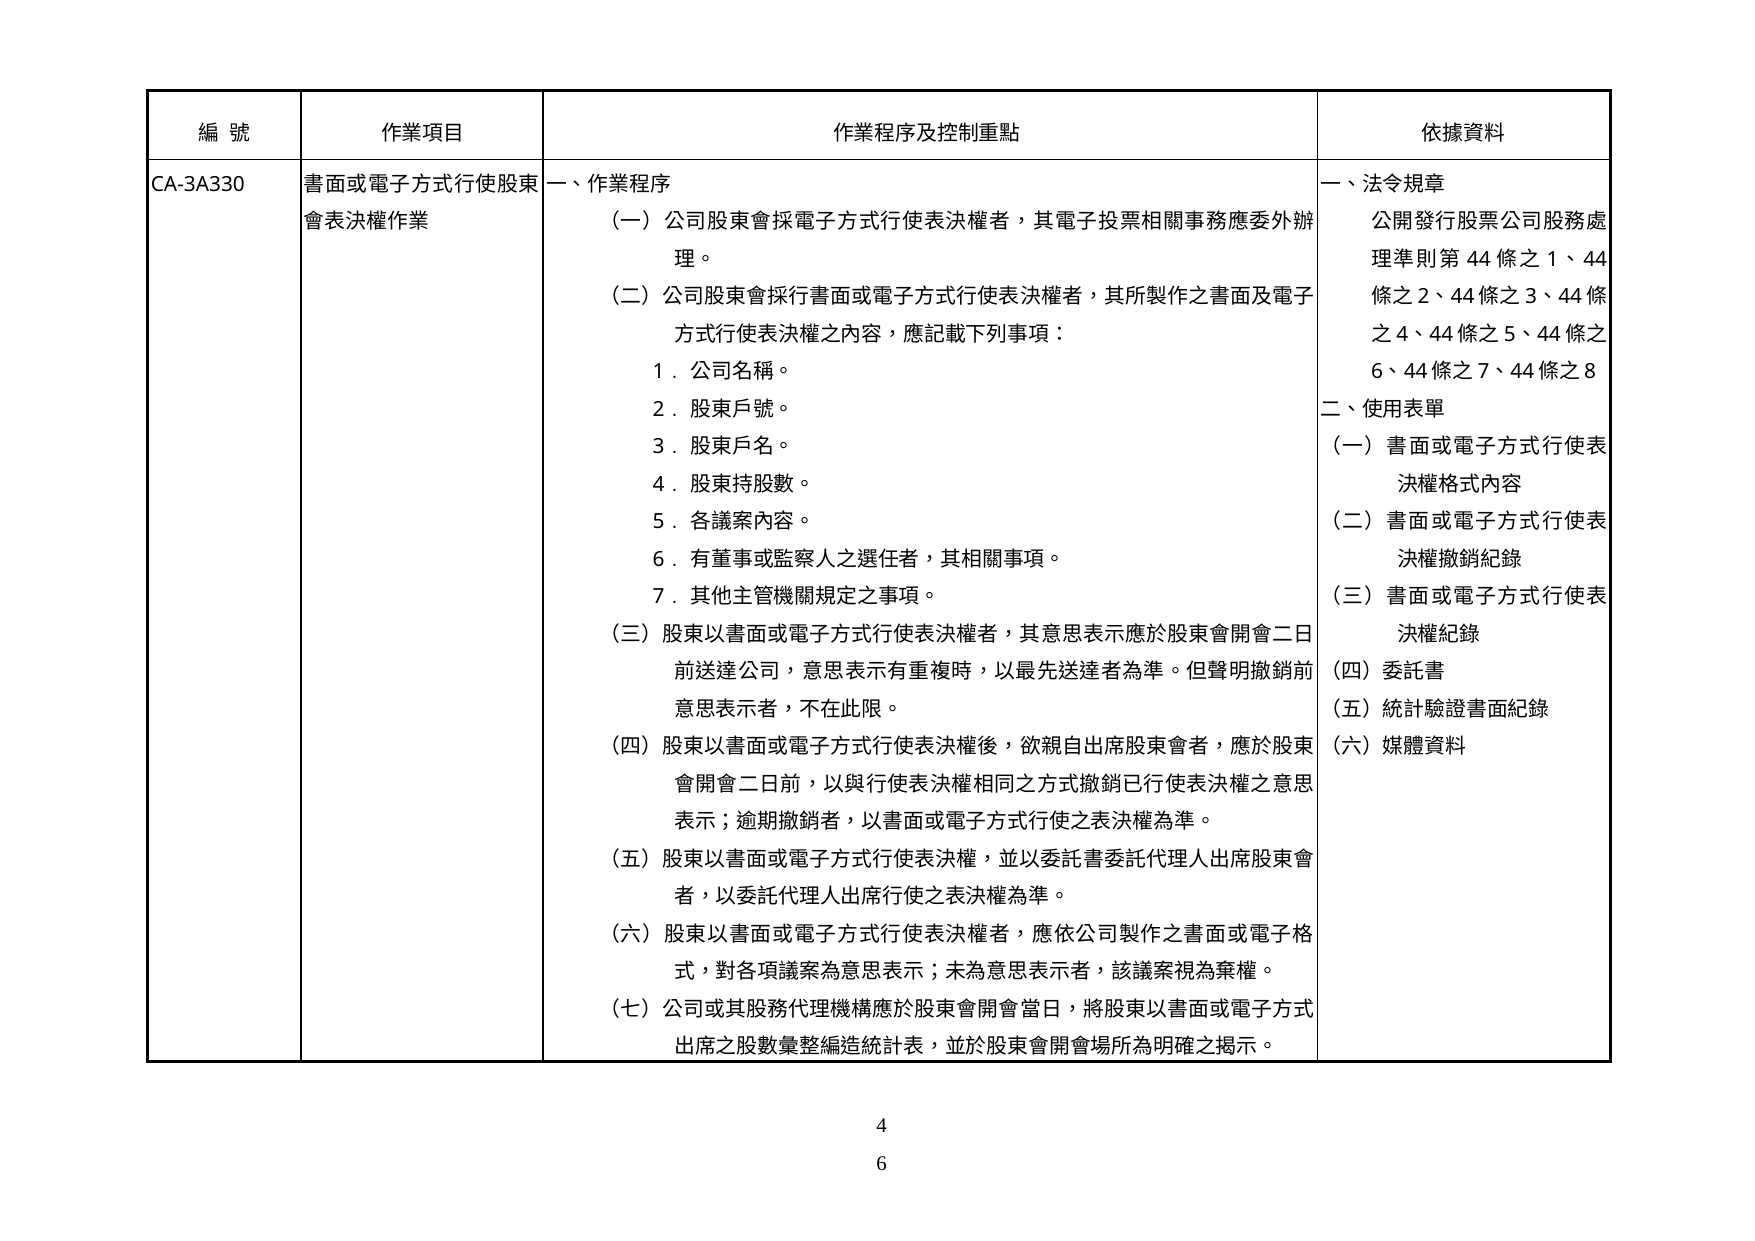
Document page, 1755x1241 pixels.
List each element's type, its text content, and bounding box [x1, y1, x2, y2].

table_cell 書面或電子方式行使股東會表決權作業 [302, 160, 542, 1060]
table_cell 一、法令規章 公開發行股票公司股務處理準則第44條之1、44條之2、44條之3、44條之4、44條之5、44條之6、44條之7、44條之8 二、使用表單 （一）書面或電子方式行使表決權格式內容 （二）書面或電子方式行使表決權撤銷紀錄 （三）書面或電子方式行使表決權紀錄 （四）委託書 （五）統計驗證書面紀錄 （六）媒體資料 [1318, 160, 1609, 1060]
table_cell CA-3A330 [149, 160, 300, 1060]
table_header 依據資料 [1318, 92, 1609, 158]
table_header 編 號 [149, 92, 300, 158]
table_cell 一、作業程序 （一）公司股東會採電子方式行使表決權者，其電子投票相關事務應委外辦理。 （二）公司股東會採行書面或電子方式行使表決權者，其所製作之書面及電子方式行使表決權之內容，應記載下列事項： 1﹒ 公司名稱。 2﹒ 股東戶號。 3﹒ 股東戶名。 4﹒ 股東持股數。 5﹒ 各議案內容。 6﹒ 有董事或監察人之選任者，其相關事項。 7﹒ 其他主管機關規定之事項。 （三）股東以書面或電子方式行使表決權者，其意思表示應於股東會開會二日前送達公司，意思表示有重複時，以最先送達者為準。但聲明撤銷前意思表示者，不在此限。 （四）股東以書面或電子方式行使表決權後，欲親自出席股東會者，應於股東會開會二日前，以與行使表決權相同之方式撤銷已行使表決權之意思表示；逾期撤銷者，以書面或電子方式行使之表決權為準。 （五）股東以書面或電子方式行使表決權，並以委託書委託代理人出席股東會者，以委託代理人出席行使之表決權為準。 （六）股東以書面或電子方式行使表決權者，應依公司製作之書面或電子格式，對各項議案為意思表示；未為意思表示者，該議案視為棄權。 （七）公司或其股務代理機構應於股東會開會當日，將股東以書面或電子方式出席之股數彙整編造統計表，並於股東會開會場所為明確之揭示。 [544, 160, 1317, 1060]
table_header 作業程序及控制重點 [544, 92, 1317, 158]
table_header 作業項目 [302, 92, 542, 158]
